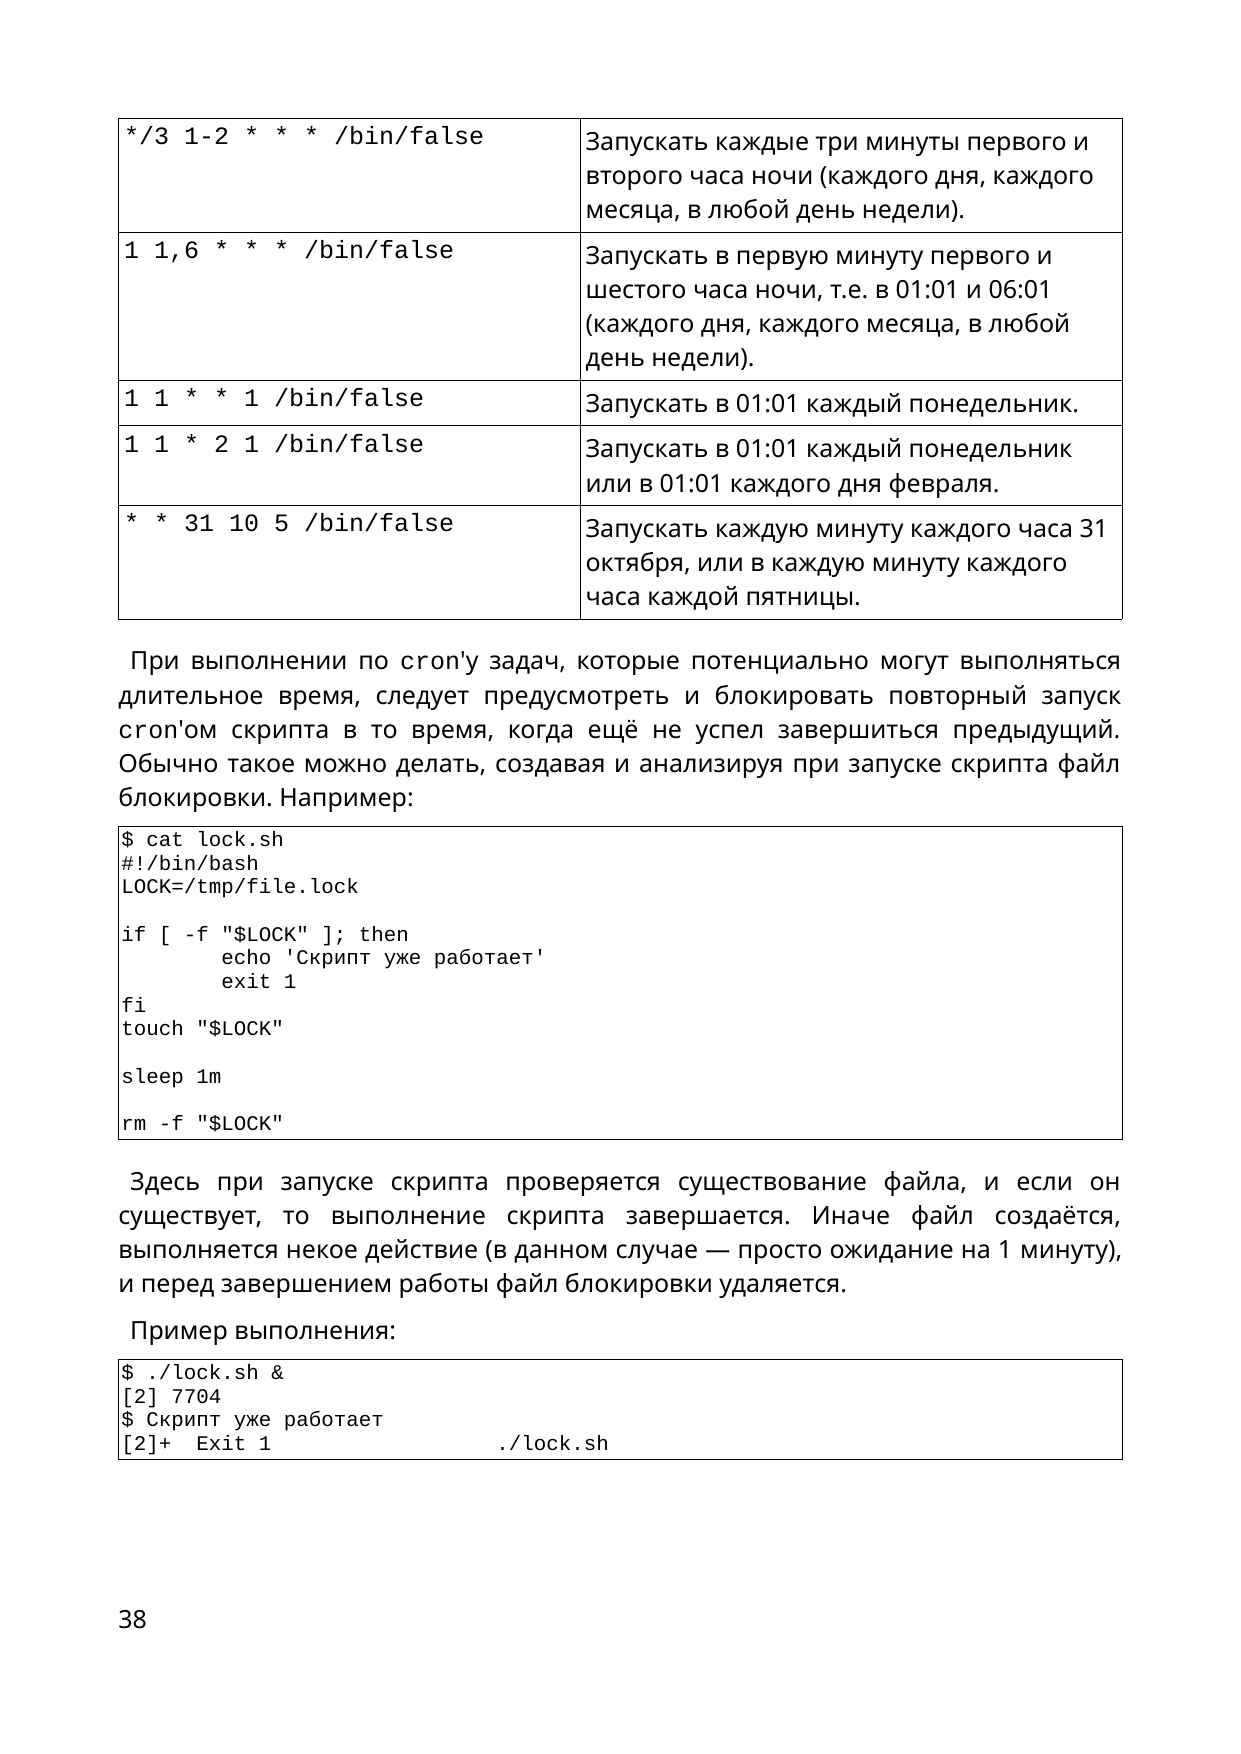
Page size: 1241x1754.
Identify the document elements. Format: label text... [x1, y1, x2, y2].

table_cell 1 1,6 * * * /bin/false [119, 233, 580, 380]
text При выполнении по cron'у задач, которые потенциально могут выполняться длительное время, следует предусмотреть и блокировать повторный запуск cron'ом скрипта в то время, когда ещё не успел завершиться предыдущий. Обычно такое можно делать, создавая и анализируя при запуске скрипта файл блокировки. Например: [118, 643, 1122, 814]
text echo 'Скрипт уже работает' [119, 944, 1122, 968]
table_cell 1 1 * * 1 /bin/false [119, 381, 580, 425]
text if [ -f "$LOCK" ]; then [119, 921, 1122, 944]
table_cell 1 1 * 2 1 /bin/false [119, 426, 580, 505]
table_cell */3 1-2 * * * /bin/false [119, 119, 580, 232]
text touch "$LOCK" [119, 1015, 1122, 1042]
text rm -f "$LOCK" [119, 1110, 1122, 1139]
table_cell Запускать в 01:01 каждый понедельник. [581, 381, 1122, 425]
table_cell Запускать каждую минуту каждого часа 31 октября, или в каждую минуту каждого часа каждой пятницы. [581, 506, 1122, 619]
text $ ./lock.sh & [119, 1360, 1122, 1383]
text Пример выполнения: [118, 1312, 1122, 1346]
text sleep 1m [119, 1063, 1122, 1089]
text Здесь при запуске скрипта проверяется существование файла, и если он существует, то выполнение скрипта завершается. Иначе файл создаётся, выполняется некое действие (в данном случае — просто ожидание на 1 минуту), и перед завершением работы файл блокировки удаляется. [118, 1164, 1122, 1300]
text fi [119, 992, 1122, 1015]
text $ cat lock.sh [119, 827, 1122, 850]
text #!/bin/bash [119, 850, 1122, 873]
table_cell Запускать в первую минуту первого и шестого часа ночи, т.е. в 01:01 и 06:01 (каждого дня, каждого месяца, в любой день недели). [581, 233, 1122, 380]
table_cell Запускать в 01:01 каждый понедельник или в 01:01 каждого дня февраля. [581, 426, 1122, 505]
text [2]+ Exit 1 ./lock.sh [119, 1430, 1122, 1459]
text exit 1 [119, 968, 1122, 992]
text LOCK=/tmp/file.lock [119, 873, 1122, 900]
text [2] 7704 [119, 1383, 1122, 1406]
table_cell Запускать каждые три минуты первого и второго часа ночи (каждого дня, каждого месяца, в любой день недели). [581, 119, 1122, 232]
text $ Скрипт уже работает [119, 1406, 1122, 1430]
table_cell * * 31 10 5 /bin/false [119, 506, 580, 619]
